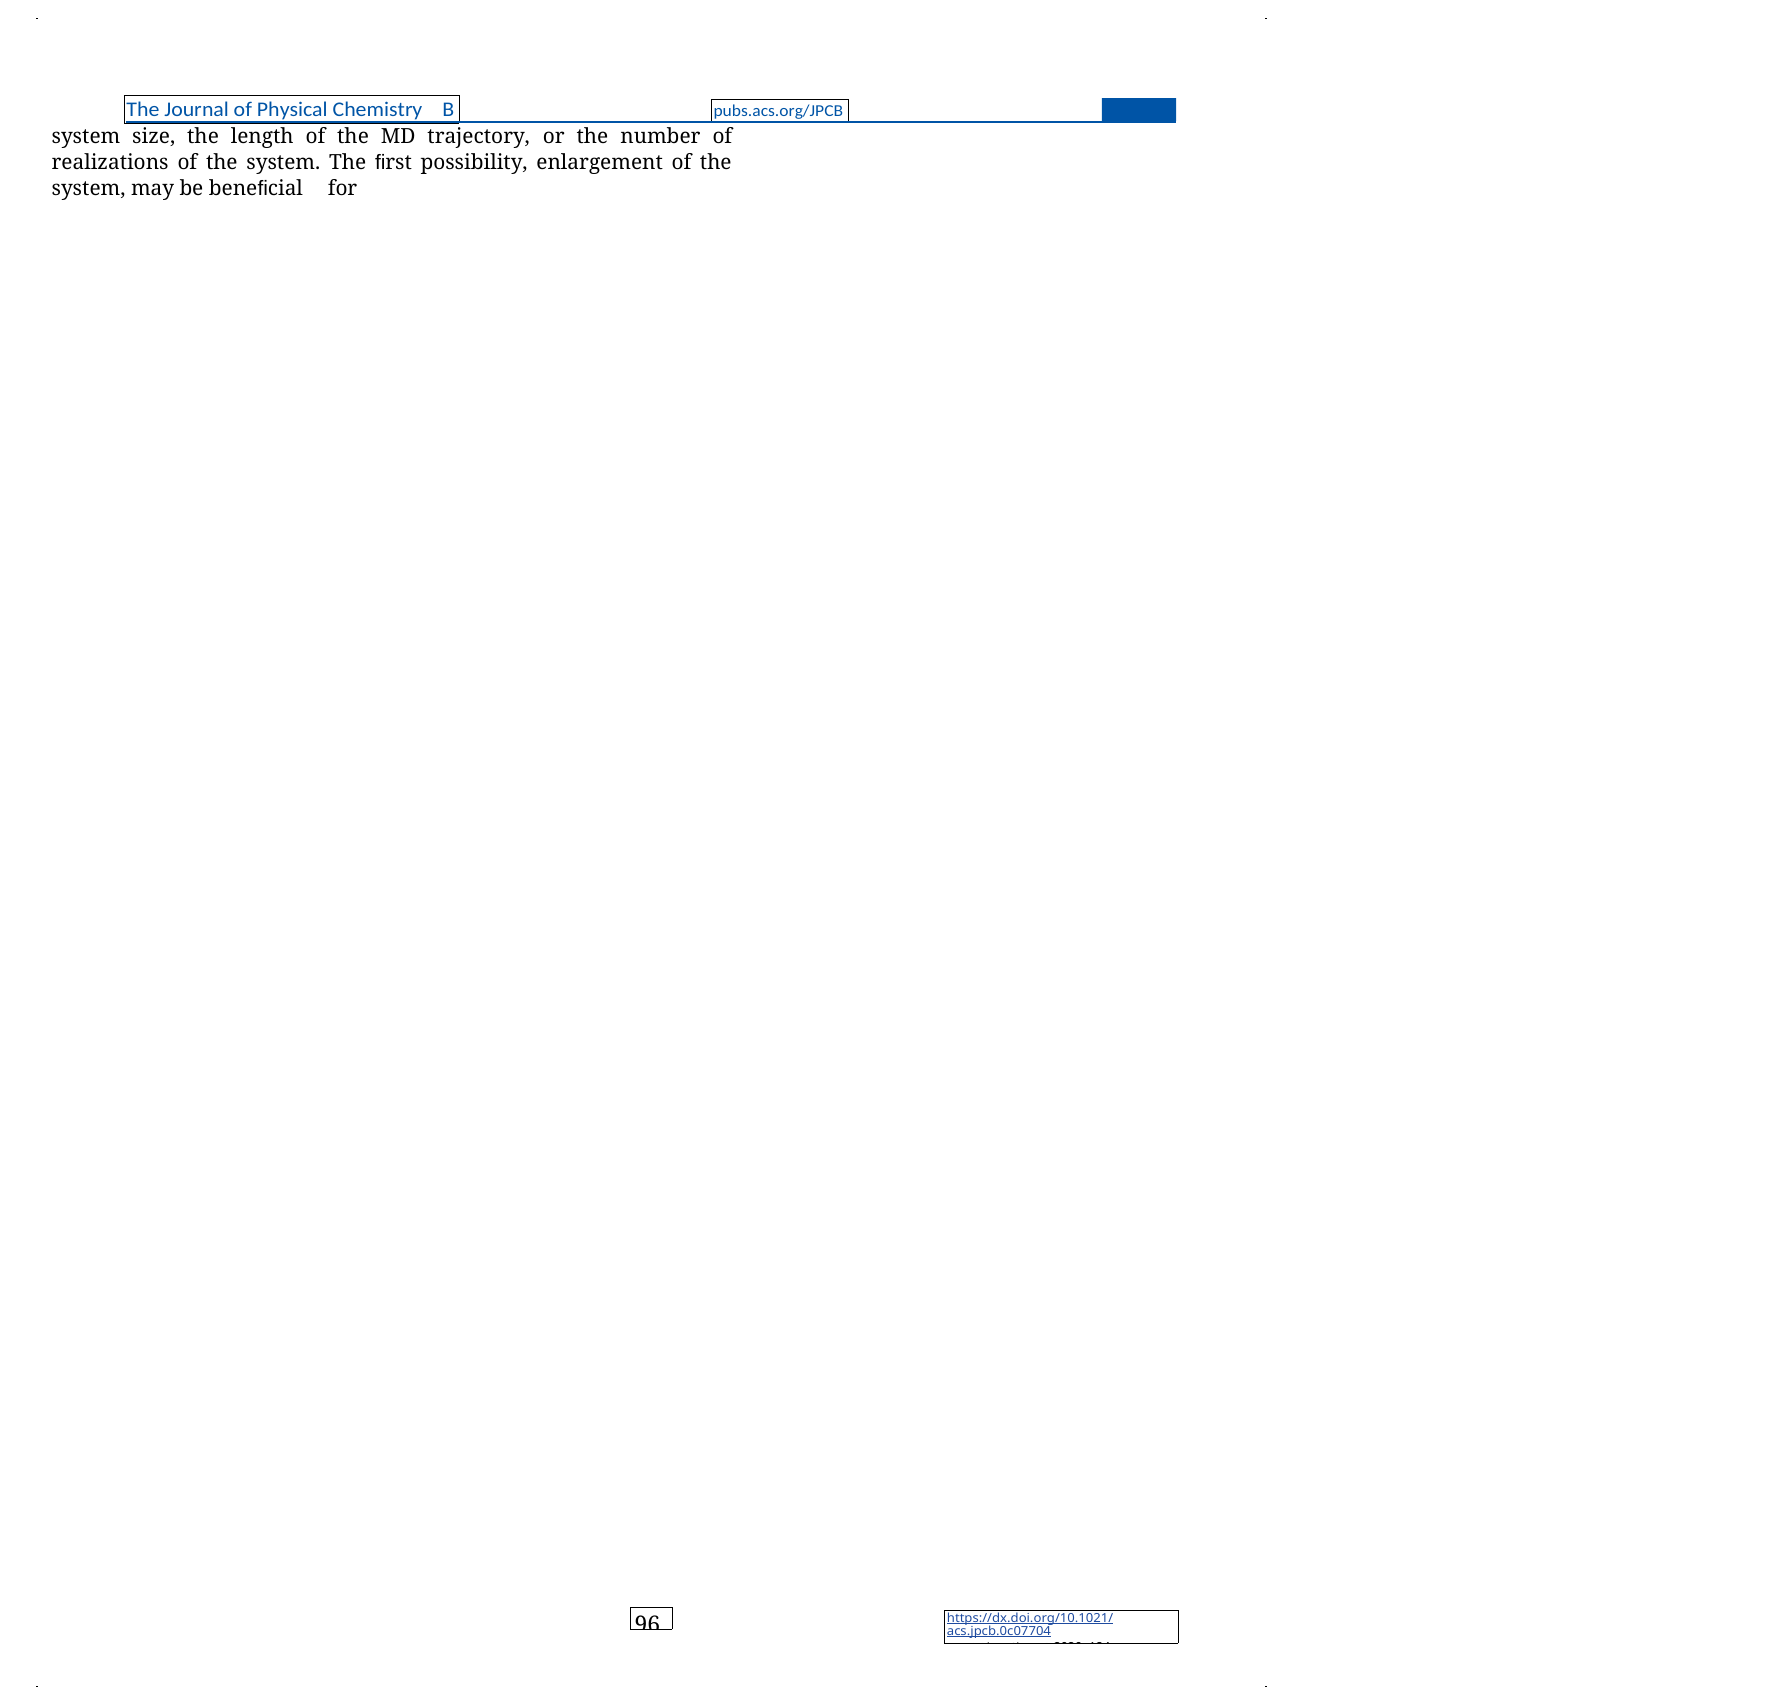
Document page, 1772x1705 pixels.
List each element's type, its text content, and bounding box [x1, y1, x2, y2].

text system size, the length of the MD trajectory, or the number of realizations of the system. The ﬁrst possibility, enlargement of the system, may be beneﬁcial for [51, 123, 732, 202]
